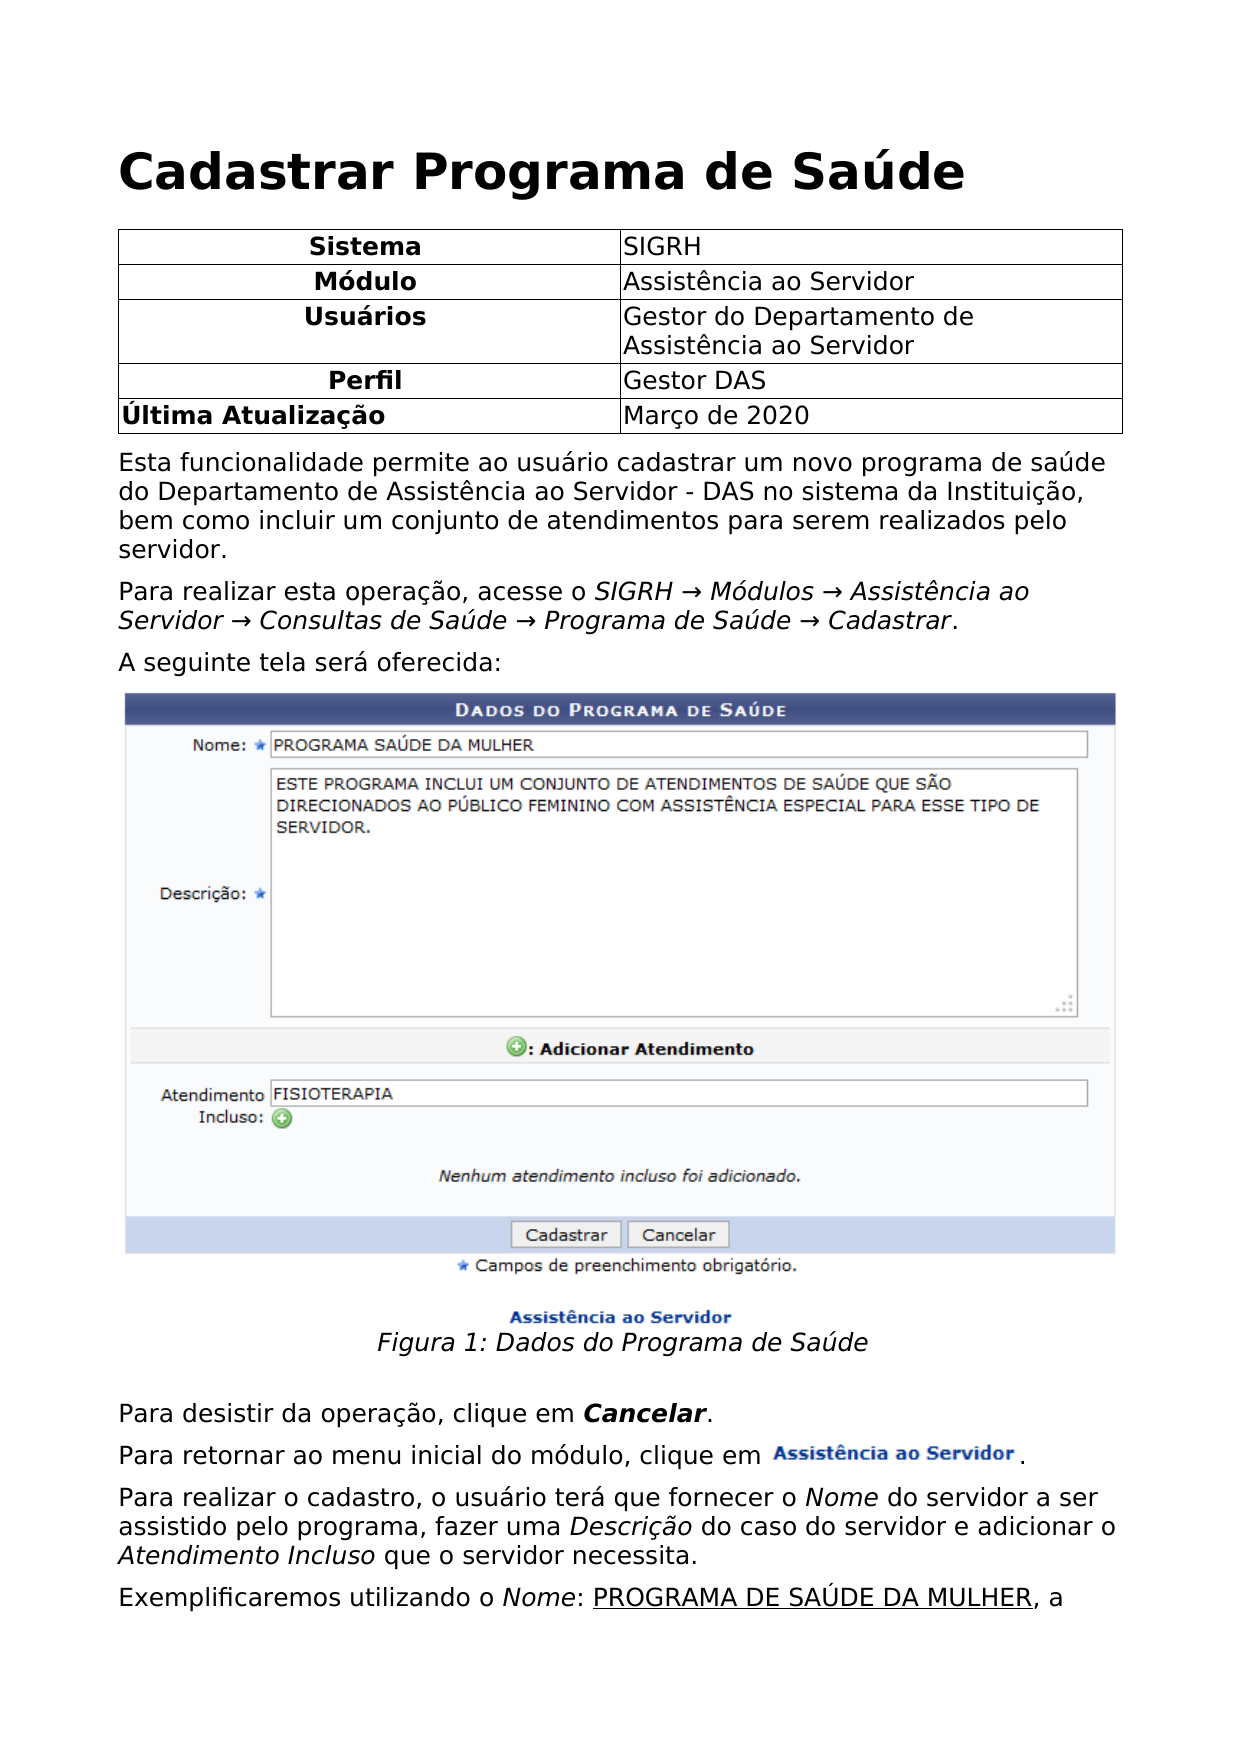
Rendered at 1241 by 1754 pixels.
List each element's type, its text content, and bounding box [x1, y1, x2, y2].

table_cell Assistência ao Servidor [621, 265, 1122, 299]
text Figura 1: Dados do Programa de Saúde [118, 1329, 1122, 1358]
table_cell Usuários [119, 300, 620, 363]
table_cell Última Atualização [119, 399, 620, 433]
table_cell Gestor DAS [621, 364, 1122, 398]
text Para realizar o cadastro, o usuário terá que fornecer o Nome do servidor a ser assistido pelo programa, fazer uma Descrição do caso do servidor e adicionar o Atendimento Incluso que o servidor necessita. [118, 1483, 1122, 1570]
text Esta funcionalidade permite ao usuário cadastrar um novo programa de saúde do Departamento de Assistência ao Servidor - DAS no sistema da Instituição, bem como incluir um conjunto de atendimentos para serem realizados pelo servidor. [118, 448, 1122, 565]
text Exemplificaremos utilizando o Nome: PROGRAMA DE SAÚDE DA MULHER, a [118, 1583, 1122, 1612]
table_cell Março de 2020 [621, 399, 1122, 433]
picture [118, 690, 1123, 1329]
text A seguinte tela será oferecida: [118, 648, 1122, 677]
picture [770, 1441, 1019, 1465]
table_header Sistema [119, 230, 620, 264]
subtitle Cadastrar Programa de Saúde [118, 143, 1122, 201]
table_header SIGRH [621, 230, 1122, 264]
table_cell Perfil [119, 364, 620, 398]
text Para realizar esta operação, acesse o SIGRH → Módulos → Assistência ao Servidor → Consultas de Saúde → Programa de Saúde → Cadastrar. [118, 577, 1122, 636]
table_cell Gestor do Departamento de Assistência ao Servidor [621, 300, 1122, 363]
text Para desistir da operação, clique em Cancelar. [118, 1399, 1122, 1428]
table_cell Módulo [119, 265, 620, 299]
text Para retornar ao menu inicial do módulo, clique em . [118, 1441, 1122, 1470]
